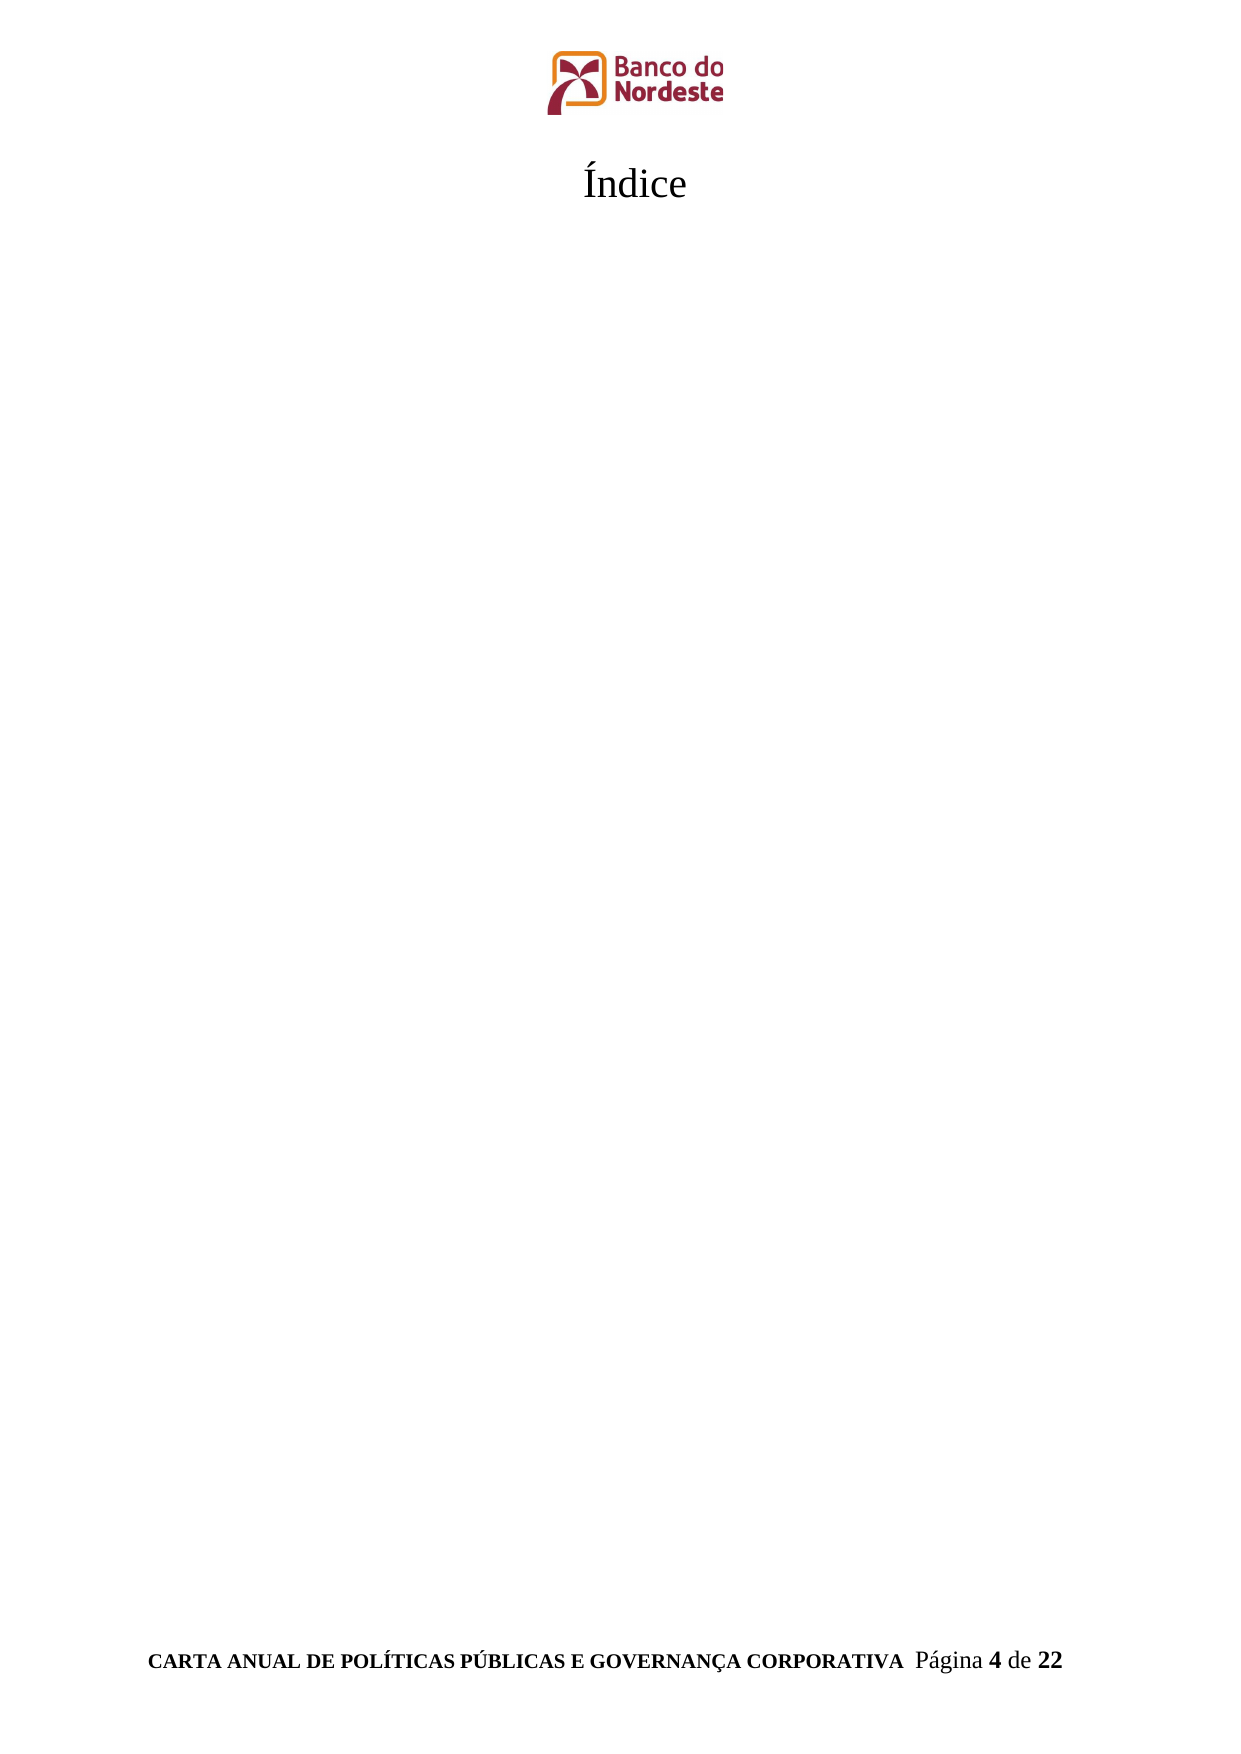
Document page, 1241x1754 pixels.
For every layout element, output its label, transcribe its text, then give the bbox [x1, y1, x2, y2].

text Índice [148, 158, 1122, 206]
